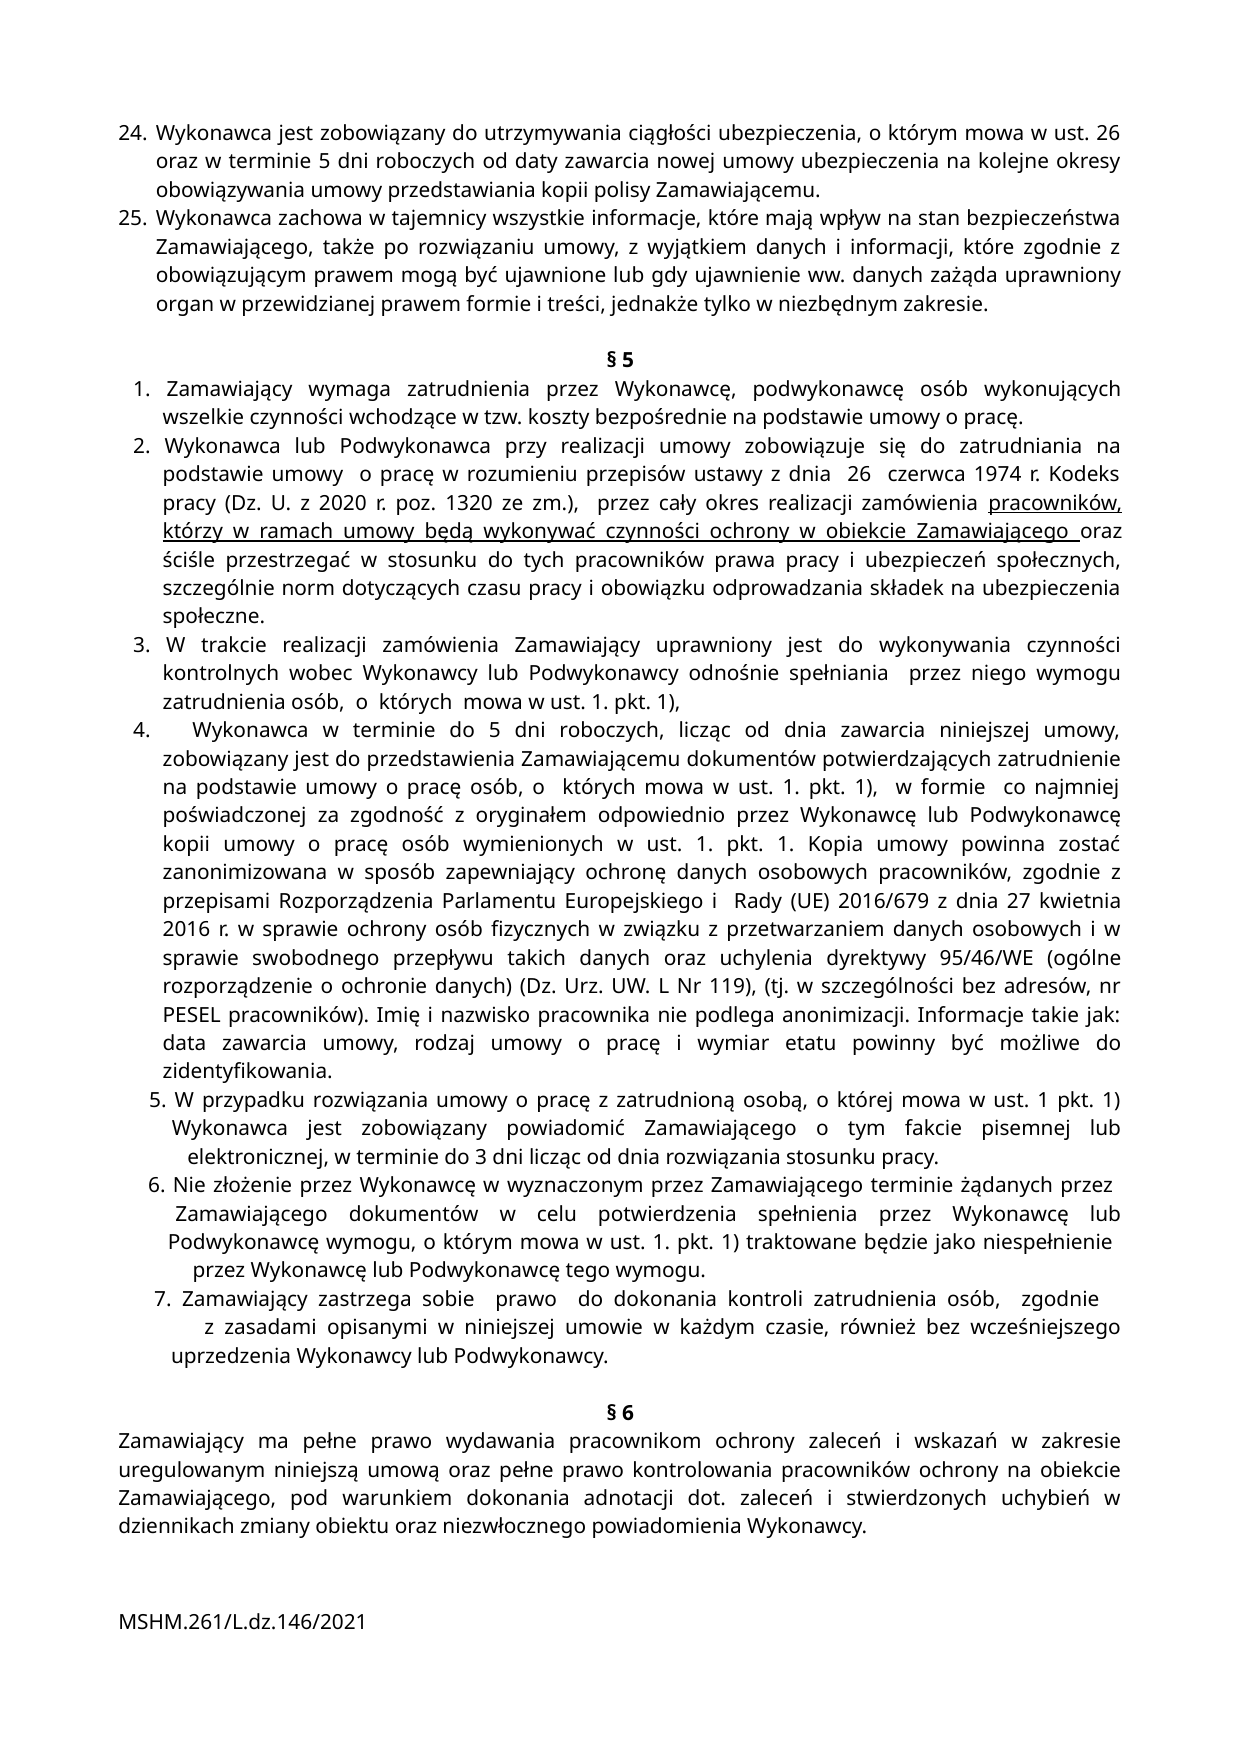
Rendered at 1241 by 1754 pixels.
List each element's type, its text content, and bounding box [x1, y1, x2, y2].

text 1. Zamawiający wymaga zatrudnienia przez Wykonawcę, podwykonawcę osób wykonujących wszelkie czynności wchodzące w tzw. koszty bezpośrednie na podstawie umowy o pracę. [133, 374, 1122, 431]
list Wykonawca zachowa w tajemnicy wszystkie informacje, które mają wpływ na stan bezpieczeństwa Zamawiającego, także po rozwiązaniu umowy, z wyjątkiem danych i informacji, które zgodnie z obowiązującym prawem mogą być ujawnione lub gdy ujawnienie ww. danych zażąda uprawniony organ w przewidzianej prawem formie i treści, jednakże tylko w niezbędnym zakresie. [118, 203, 1122, 317]
text § 5 [118, 346, 1122, 374]
text 5. W przypadku rozwiązania umowy o pracę z zatrudnioną osobą, o której mowa w ust. 1 pkt. 1) Wykonawca jest zobowiązany powiadomić Zamawiającego o tym fakcie pisemnej lub elektronicznej, w terminie do 3 dni licząc od dnia rozwiązania stosunku pracy. [133, 1085, 1122, 1170]
text 6. Nie złożenie przez Wykonawcę w wyznaczonym przez Zamawiającego terminie żądanych przez Zamawiającego dokumentów w celu potwierdzenia spełnienia przez Wykonawcę lub Podwykonawcę wymogu, o którym mowa w ust. 1. pkt. 1) traktowane będzie jako niespełnienie przez Wykonawcę lub Podwykonawcę tego wymogu. [133, 1170, 1122, 1284]
text Zamawiający ma pełne prawo wydawania pracownikom ochrony zaleceń i wskazań w zakresie uregulowanym niniejszą umową oraz pełne prawo kontrolowania pracowników ochrony na obiekcie Zamawiającego, pod warunkiem dokonania adnotacji dot. zaleceń i stwierdzonych uchybień w dziennikach zmiany obiektu oraz niezwłocznego powiadomienia Wykonawcy. [118, 1426, 1122, 1540]
text 2. Wykonawca lub Podwykonawca przy realizacji umowy zobowiązuje się do zatrudniania na podstawie umowy o pracę w rozumieniu przepisów ustawy z dnia 26 czerwca 1974 r. Kodeks pracy (Dz. U. z 2020 r. poz. 1320 ze zm.), przez cały okres realizacji zamówienia pracowników, którzy w ramach umowy będą wykonywać czynności ochrony w obiekcie Zamawiającego oraz ściśle przestrzegać w stosunku do tych pracowników prawa pracy i ubezpieczeń społecznych, szczególnie norm dotyczących czasu pracy i obowiązku odprowadzania składek na ubezpieczenia społeczne. [133, 431, 1122, 630]
text 3. W trakcie realizacji zamówienia Zamawiający uprawniony jest do wykonywania czynności kontrolnych wobec Wykonawcy lub Podwykonawcy odnośnie spełniania przez niego wymogu zatrudnienia osób, o których mowa w ust. 1. pkt. 1), [133, 630, 1122, 715]
list Wykonawca jest zobowiązany do utrzymywania ciągłości ubezpieczenia, o którym mowa w ust. 26 oraz w terminie 5 dni roboczych od daty zawarcia nowej umowy ubezpieczenia na kolejne okresy obowiązywania umowy przedstawiania kopii polisy Zamawiającemu. [118, 118, 1122, 203]
text § 6 [118, 1398, 1122, 1426]
text 4. Wykonawca w terminie do 5 dni roboczych, licząc od dnia zawarcia niniejszej umowy, zobowiązany jest do przedstawienia Zamawiającemu dokumentów potwierdzających zatrudnienie na podstawie umowy o pracę osób, o których mowa w ust. 1. pkt. 1), w formie co najmniej poświadczonej za zgodność z oryginałem odpowiednio przez Wykonawcę lub Podwykonawcę kopii umowy o pracę osób wymienionych w ust. 1. pkt. 1. Kopia umowy powinna zostać zanonimizowana w sposób zapewniający ochronę danych osobowych pracowników, zgodnie z przepisami Rozporządzenia Parlamentu Europejskiego i Rady (UE) 2016/679 z dnia 27 kwietnia 2016 r. w sprawie ochrony osób fizycznych w związku z przetwarzaniem danych osobowych i w sprawie swobodnego przepływu takich danych oraz uchylenia dyrektywy 95/46/WE (ogólne rozporządzenie o ochronie danych) (Dz. Urz. UW. L Nr 119), (tj. w szczególności bez adresów, nr PESEL pracowników). Imię i nazwisko pracownika nie podlega anonimizacji. Informacje takie jak: data zawarcia umowy, rodzaj umowy o pracę i wymiar etatu powinny być możliwe do zidentyfikowania. [133, 715, 1122, 1085]
text 7. Zamawiający zastrzega sobie prawo do dokonania kontroli zatrudnienia osób, zgodnie z zasadami opisanymi w niniejszej umowie w każdym czasie, również bez wcześniejszego uprzedzenia Wykonawcy lub Podwykonawcy. [133, 1284, 1122, 1369]
